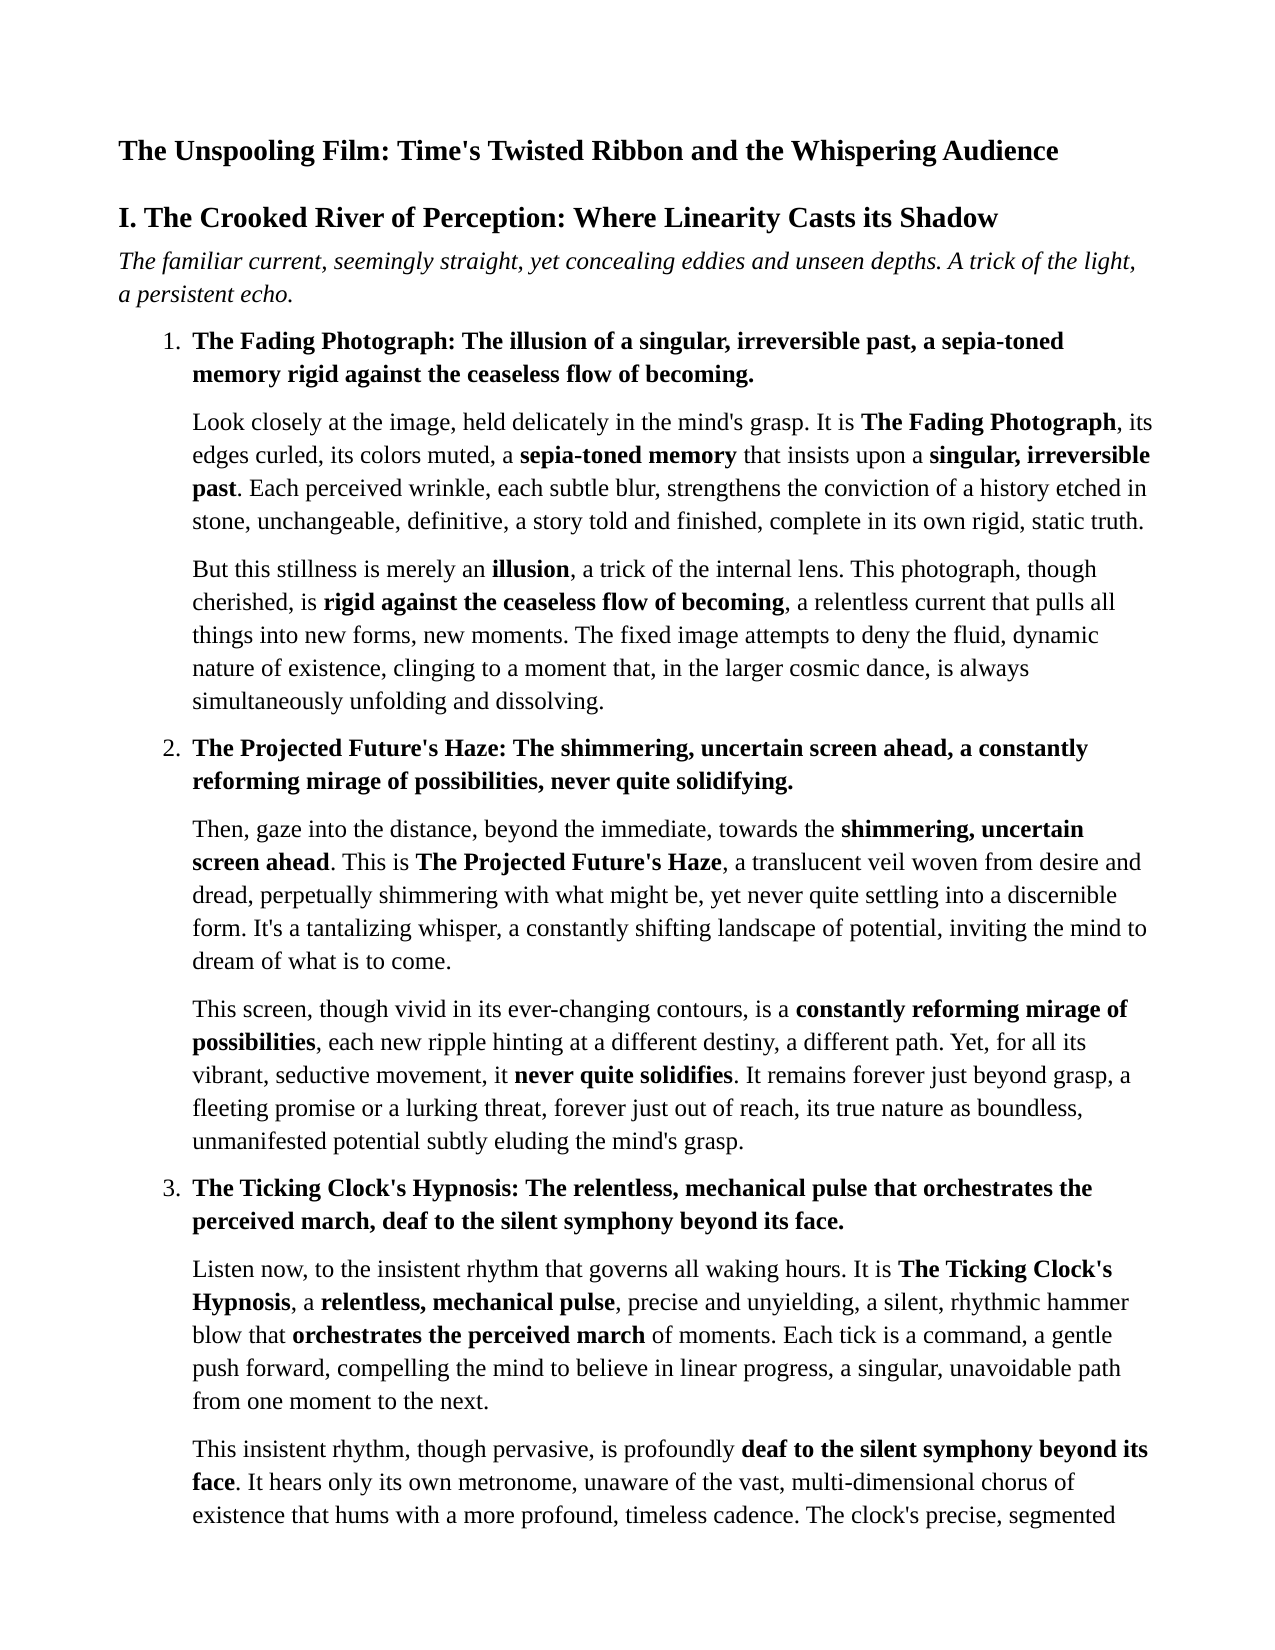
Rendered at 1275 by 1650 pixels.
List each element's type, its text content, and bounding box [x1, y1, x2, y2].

list This insistent rhythm, though pervasive, is profoundly deaf to the silent symphony beyond its face. It hears only its own metronome, unaware of the vast, multi-dimensional chorus of existence that hums with a more profound, timeless cadence. The clock's precise, segmented [162, 1434, 1157, 1528]
list Then, gaze into the distance, beyond the immediate, towards the shimmering, uncertain screen ahead. This is The Projected Future's Haze, a translucent veil woven from desire and dread, perpetually shimmering with what might be, yet never quite settling into a discernible form. It's a tantalizing whisper, a constantly shifting landscape of potential, inviting the mind to dream of what is to come. [162, 814, 1157, 975]
list The Projected Future's Haze: The shimmering, uncertain screen ahead, a constantly reforming mirage of possibilities, never quite solidifying. [162, 733, 1157, 795]
list Look closely at the image, held delicately in the mind's grasp. It is The Fading Photograph, its edges curled, its colors muted, a sepia-toned memory that insists upon a singular, irreversible past. Each perceived wrinkle, each subtle blur, strengthens the conviction of a history etched in stone, unchangeable, definitive, a story told and finished, complete in its own rigid, static truth. [162, 407, 1157, 535]
list Listen now, to the insistent rhythm that governs all waking hours. It is The Ticking Clock's Hypnosis, a relentless, mechanical pulse, precise and unyielding, a silent, rhythmic hammer blow that orchestrates the perceived march of moments. Each tick is a command, a gentle push forward, compelling the mind to believe in linear progress, a singular, unavoidable path from one moment to the next. [162, 1254, 1157, 1415]
subtitle The Unspooling Film: Time's Twisted Ribbon and the Whispering Audience I. The Crooked River of Perception: Where Linearity Casts its Shadow [118, 133, 1157, 233]
text The familiar current, seemingly straight, yet concealing eddies and unseen depths. A trick of the light, a persistent echo. [118, 246, 1157, 308]
list This screen, though vivid in its ever-changing contours, is a constantly reforming mirage of possibilities, each new ripple hinting at a different destiny, a different path. Yet, for all its vibrant, seductive movement, it never quite solidifies. It remains forever just beyond grasp, a fleeting promise or a lurking threat, forever just out of reach, its true nature as boundless, unmanifested potential subtly eluding the mind's grasp. [162, 994, 1157, 1154]
list The Ticking Clock's Hypnosis: The relentless, mechanical pulse that orchestrates the perceived march, deaf to the silent symphony beyond its face. [162, 1173, 1157, 1235]
list But this stillness is merely an illusion, a trick of the internal lens. This photograph, though cherished, is rigid against the ceaseless flow of becoming, a relentless current that pulls all things into new forms, new moments. The fixed image attempts to deny the fluid, dynamic nature of existence, clinging to a moment that, in the larger cosmic dance, is always simultaneously unfolding and dissolving. [162, 554, 1157, 714]
list The Fading Photograph: The illusion of a singular, irreversible past, a sepia-toned memory rigid against the ceaseless flow of becoming. [162, 326, 1157, 388]
